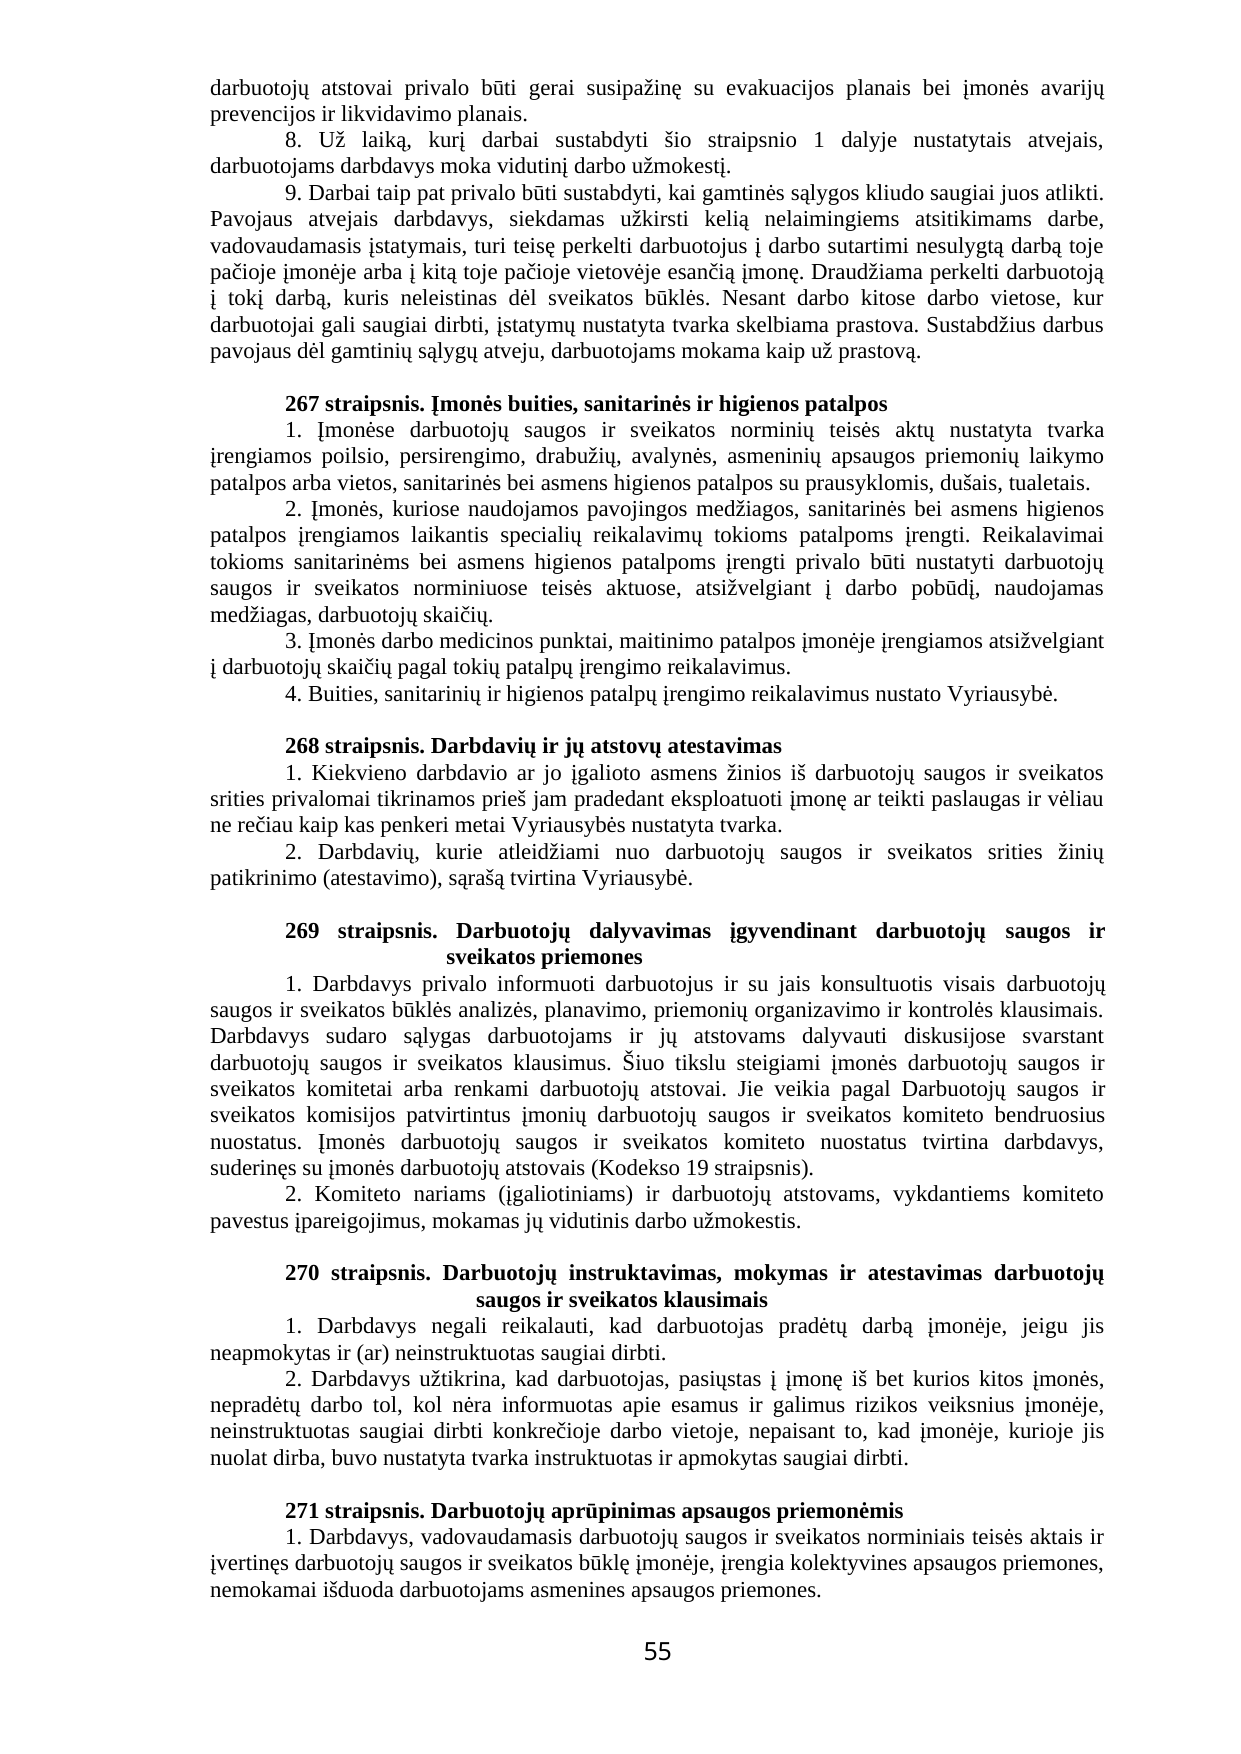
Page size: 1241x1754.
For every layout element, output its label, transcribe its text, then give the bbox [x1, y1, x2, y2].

text 1. Darbdavys privalo informuoti darbuotojus ir su jais konsultuotis visais darbuotojų saugos ir sveikatos būklės analizės, planavimo, priemonių organizavimo ir kontrolės klausimais. Darbdavys sudaro sąlygas darbuotojams ir jų atstovams dalyvauti diskusijose svarstant darbuotojų saugos ir sveikatos klausimus. Šiuo tikslu steigiami įmonės darbuotojų saugos ir sveikatos komitetai arba renkami darbuotojų atstovai. Jie veikia pagal Darbuotojų saugos ir sveikatos komisijos patvirtintus įmonių darbuotojų saugos ir sveikatos komiteto bendruosius nuostatus. Įmonės darbuotojų saugos ir sveikatos komiteto nuostatus tvirtina darbdavys, suderinęs su įmonės darbuotojų atstovais (Kodekso 19 straipsnis). [210, 969, 1106, 1180]
text 1. Įmonėse darbuotojų saugos ir sveikatos norminių teisės aktų nustatyta tvarka įrengiamos poilsio, persirengimo, drabužių, avalynės, asmeninių apsaugos priemonių laikymo patalpos arba vietos, sanitarinės bei asmens higienos patalpos su prausyklomis, dušais, tualetais. [210, 416, 1106, 495]
text darbuotojų atstovai privalo būti gerai susipažinę su evakuacijos planais bei įmonės avarijų prevencijos ir likvidavimo planais. [210, 73, 1106, 126]
text 269 straipsnis. Darbuotojų dalyvavimas įgyvendinant darbuotojų saugos ir sveikatos priemones [285, 917, 1106, 969]
text 2. Komiteto nariams (įgaliotiniams) ir darbuotojų atstovams, vykdantiems komiteto pavestus įpareigojimus, mokamas jų vidutinis darbo užmokestis. [210, 1180, 1106, 1233]
text 2. Įmonės, kuriose naudojamos pavojingos medžiagos, sanitarinės bei asmens higienos patalpos įrengiamos laikantis specialių reikalavimų tokioms patalpoms įrengti. Reikalavimai tokioms sanitarinėms bei asmens higienos patalpoms įrengti privalo būti nustatyti darbuotojų saugos ir sveikatos norminiuose teisės aktuose, atsižvelgiant į darbo pobūdį, naudojamas medžiagas, darbuotojų skaičių. [210, 495, 1106, 627]
text 2. Darbdavių, kurie atleidžiami nuo darbuotojų saugos ir sveikatos srities žinių patikrinimo (atestavimo), sąrašą tvirtina Vyriausybė. [210, 838, 1106, 891]
text 3. Įmonės darbo medicinos punktai, maitinimo patalpos įmonėje įrengiamos atsižvelgiant į darbuotojų skaičių pagal tokių patalpų įrengimo reikalavimus. [210, 627, 1106, 680]
text 1. Kiekvieno darbdavio ar jo įgalioto asmens žinios iš darbuotojų saugos ir sveikatos srities privalomai tikrinamos prieš jam pradedant eksploatuoti įmonę ar teikti paslaugas ir vėliau ne rečiau kaip kas penkeri metai Vyriausybės nustatyta tvarka. [210, 759, 1106, 838]
text 9. Darbai taip pat privalo būti sustabdyti, kai gamtinės sąlygos kliudo saugiai juos atlikti. Pavojaus atvejais darbdavys, siekdamas užkirsti kelią nelaimingiems atsitikimams darbe, vadovaudamasis įstatymais, turi teisę perkelti darbuotojus į darbo sutartimi nesulygtą darbą toje pačioje įmonėje arba į kitą toje pačioje vietovėje esančią įmonę. Draudžiama perkelti darbuotoją į tokį darbą, kuris neleistinas dėl sveikatos būklės. Nesant darbo kitose darbo vietose, kur darbuotojai gali saugiai dirbti, įstatymų nustatyta tvarka skelbiama prastova. Sustabdžius darbus pavojaus dėl gamtinių sąlygų atveju, darbuotojams mokama kaip už prastovą. [210, 179, 1106, 363]
text 1. Darbdavys, vadovaudamasis darbuotojų saugos ir sveikatos norminiais teisės aktais ir įvertinęs darbuotojų saugos ir sveikatos būklę įmonėje, įrengia kolektyvines apsaugos priemones, nemokamai išduoda darbuotojams asmenines apsaugos priemones. [210, 1523, 1106, 1602]
text 271 straipsnis. Darbuotojų aprūpinimas apsaugos priemonėmis [285, 1497, 1106, 1523]
text 267 straipsnis. Įmonės buities, sanitarinės ir higienos patalpos [210, 390, 1106, 416]
text 2. Darbdavys užtikrina, kad darbuotojas, pasiųstas į įmonę iš bet kurios kitos įmonės, nepradėtų darbo tol, kol nėra informuotas apie esamus ir galimus rizikos veiksnius įmonėje, neinstruktuotas saugiai dirbti konkrečioje darbo vietoje, nepaisant to, kad įmonėje, kurioje jis nuolat dirba, buvo nustatyta tvarka instruktuotas ir apmokytas saugiai dirbti. [210, 1365, 1106, 1470]
text 270 straipsnis. Darbuotojų instruktavimas, mokymas ir atestavimas darbuotojų saugos ir sveikatos klausimais [285, 1259, 1106, 1312]
text 8. Už laiką, kurį darbai sustabdyti šio straipsnio 1 dalyje nustatytais atvejais, darbuotojams darbdavys moka vidutinį darbo užmokestį. [210, 126, 1106, 179]
text 1. Darbdavys negali reikalauti, kad darbuotojas pradėtų darbą įmonėje, jeigu jis neapmokytas ir (ar) neinstruktuotas saugiai dirbti. [210, 1312, 1106, 1365]
text 268 straipsnis. Darbdavių ir jų atstovų atestavimas [210, 732, 1106, 759]
text 4. Buities, sanitarinių ir higienos patalpų įrengimo reikalavimus nustato Vyriausybė. [210, 680, 1106, 706]
